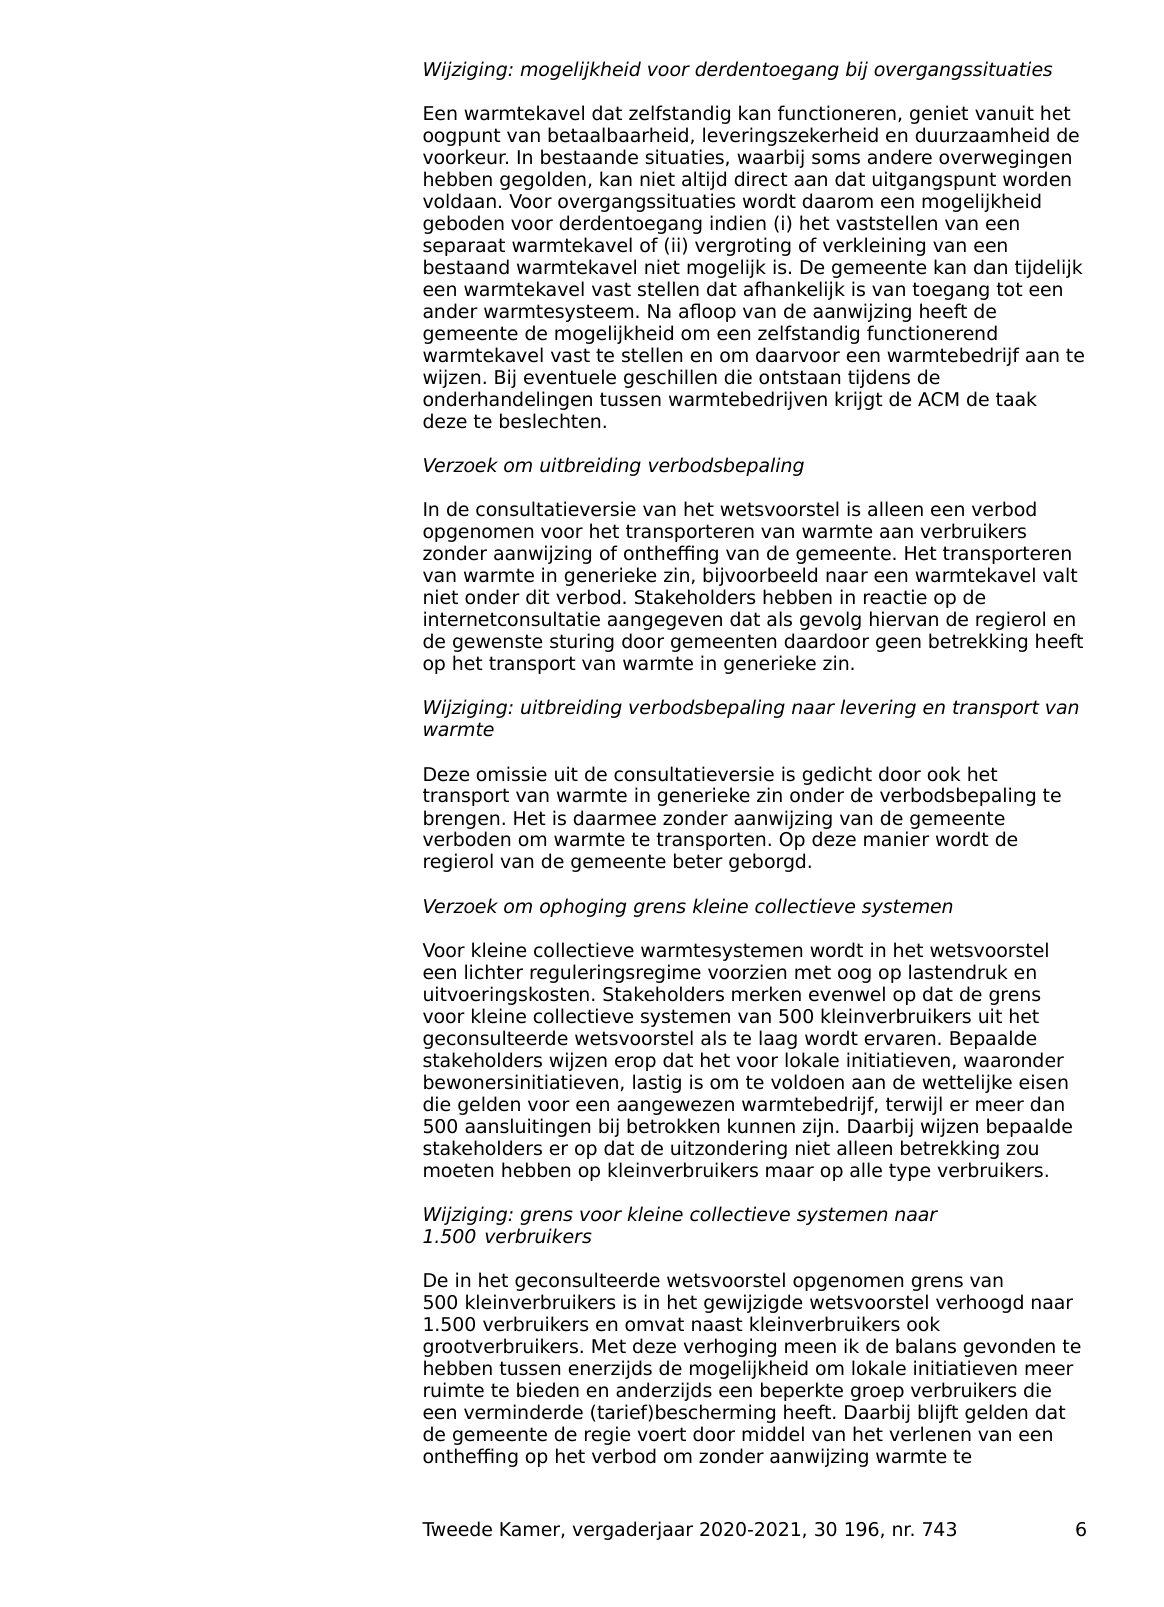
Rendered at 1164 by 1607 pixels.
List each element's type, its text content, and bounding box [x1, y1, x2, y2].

subtitle Wijziging: grens voor kleine collectieve systemen naar 1.500 verbruikers [422, 1204, 1087, 1248]
text Deze omissie uit de consultatieversie is gedicht door ook het transport van warmte in generieke zin onder de verbodsbepaling te brengen. Het is daarmee zonder aanwijzing van de gemeente verboden om warmte te transporten. Op deze manier wordt de regierol van de gemeente beter geborgd. [422, 763, 1087, 873]
subtitle Wijziging: uitbreiding verbodsbepaling naar levering en transport van warmte [422, 697, 1087, 741]
text Voor kleine collectieve warmtesystemen wordt in het wetsvoorstel een lichter reguleringsregime voorzien met oog op lastendruk en uitvoeringskosten. Stakeholders merken evenwel op dat de grens voor kleine collectieve systemen van 500 kleinverbruikers uit het geconsulteerde wetsvoorstel als te laag wordt ervaren. Bepaalde stakeholders wijzen erop dat het voor lokale initiatieven, waaronder bewonersinitiatieven, lastig is om te voldoen aan de wettelijke eisen die gelden voor een aangewezen warmtebedrijf, terwijl er meer dan 500 aansluitingen bij betrokken kunnen zijn. Daarbij wijzen bepaalde stakeholders er op dat de uitzondering niet alleen betrekking zou moeten hebben op kleinverbruikers maar op alle type verbruikers. [422, 940, 1087, 1181]
text Een warmtekavel dat zelfstandig kan functioneren, geniet vanuit het oogpunt van betaalbaarheid, leveringszekerheid en duurzaamheid de voorkeur. In bestaande situaties, waarbij soms andere overwegingen hebben gegolden, kan niet altijd direct aan dat uitgangspunt worden voldaan. Voor overgangssituaties wordt daarom een mogelijkheid geboden voor derdentoegang indien (i) het vaststellen van een separaat warmtekavel of (ii) vergroting of verkleining van een bestaand warmtekavel niet mogelijk is. De gemeente kan dan tijdelijk een warmtekavel vast stellen dat afhankelijk is van toegang tot een ander warmtesysteem. Na afloop van de aanwijzing heeft de gemeente de mogelijkheid om een zelfstandig functionerend warmtekavel vast te stellen en om daarvoor een warmtebedrijf aan te wijzen. Bij eventuele geschillen die ontstaan tijdens de onderhandelingen tussen warmtebedrijven krijgt de ACM de taak deze te beslechten. [422, 103, 1087, 433]
text In de consultatieversie van het wetsvoorstel is alleen een verbod opgenomen voor het transporteren van warmte aan verbruikers zonder aanwijzing of ontheffing van de gemeente. Het transporteren van warmte in generieke zin, bijvoorbeeld naar een warmtekavel valt niet onder dit verbod. Stakeholders hebben in reactie op de internetconsultatie aangegeven dat als gevolg hiervan de regierol en de gewenste sturing door gemeenten daardoor geen betrekking heeft op het transport van warmte in generieke zin. [422, 499, 1087, 675]
text De in het geconsulteerde wetsvoorstel opgenomen grens van 500 kleinverbruikers is in het gewijzigde wetsvoorstel verhoogd naar 1.500 verbruikers en omvat naast kleinverbruikers ook grootverbruikers. Met deze verhoging meen ik de balans gevonden te hebben tussen enerzijds de mogelijkheid om lokale initiatieven meer ruimte te bieden en anderzijds een beperkte groep verbruikers die een verminderde (tarief)bescherming heeft. Daarbij blijft gelden dat de gemeente de regie voert door middel van het verlenen van een ontheffing op het verbod om zonder aanwijzing warmte te [422, 1270, 1087, 1468]
subtitle Verzoek om ophoging grens kleine collectieve systemen [422, 896, 1087, 917]
subtitle Verzoek om uitbreiding verbodsbepaling [422, 455, 1087, 477]
subtitle Wijziging: mogelijkheid voor derdentoegang bij overgangssituaties [422, 59, 1087, 81]
